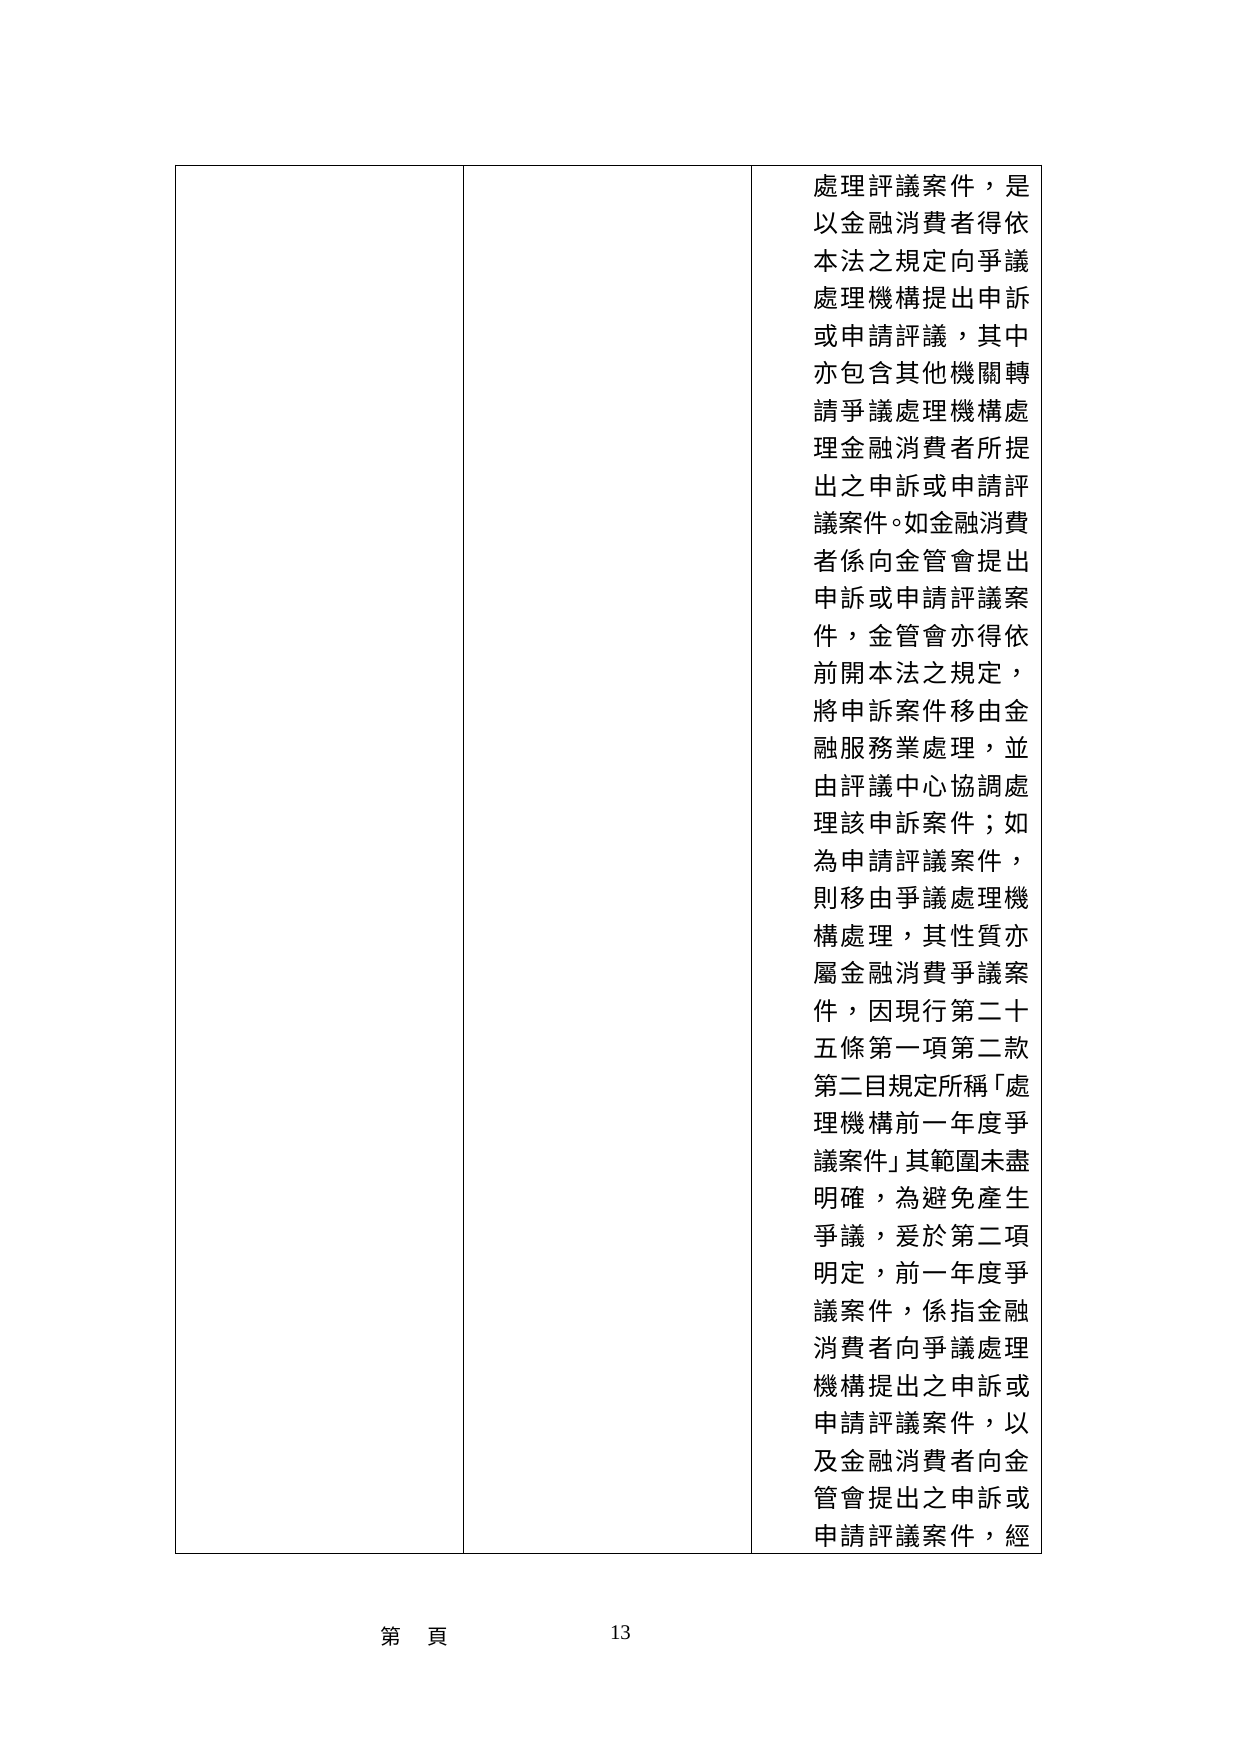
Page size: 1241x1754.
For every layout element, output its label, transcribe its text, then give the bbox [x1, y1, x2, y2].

table_cell [176, 166, 463, 1553]
table_cell 處理評議案件，是以金融消費者得依本法之規定向爭議處理機構提出申訴或申請評議，其中亦包含其他機關轉請爭議處理機構處理金融消費者所提出之申訴或申請評議案件。如金融消費者係向金管會提出申訴或申請評議案件，金管會亦得依前開本法之規定，將申訴案件移由金融服務業處理，並由評議中心協調處理該申訴案件；如為申請評議案件，則移由爭議處理機構處理，其性質亦屬金融消費爭議案件，因現行第二十五條第一項第二款第二目規定所稱「處理機構前一年度爭議案件」其範圍未盡明確，為避免產生爭議，爰於第二項明定，前一年度爭議案件，係指金融消費者向爭議處理機構提出之申訴或申請評議案件，以及金融消費者向金管會提出之申訴或申請評議案件，經 [752, 166, 1041, 1553]
table_cell [464, 166, 751, 1553]
